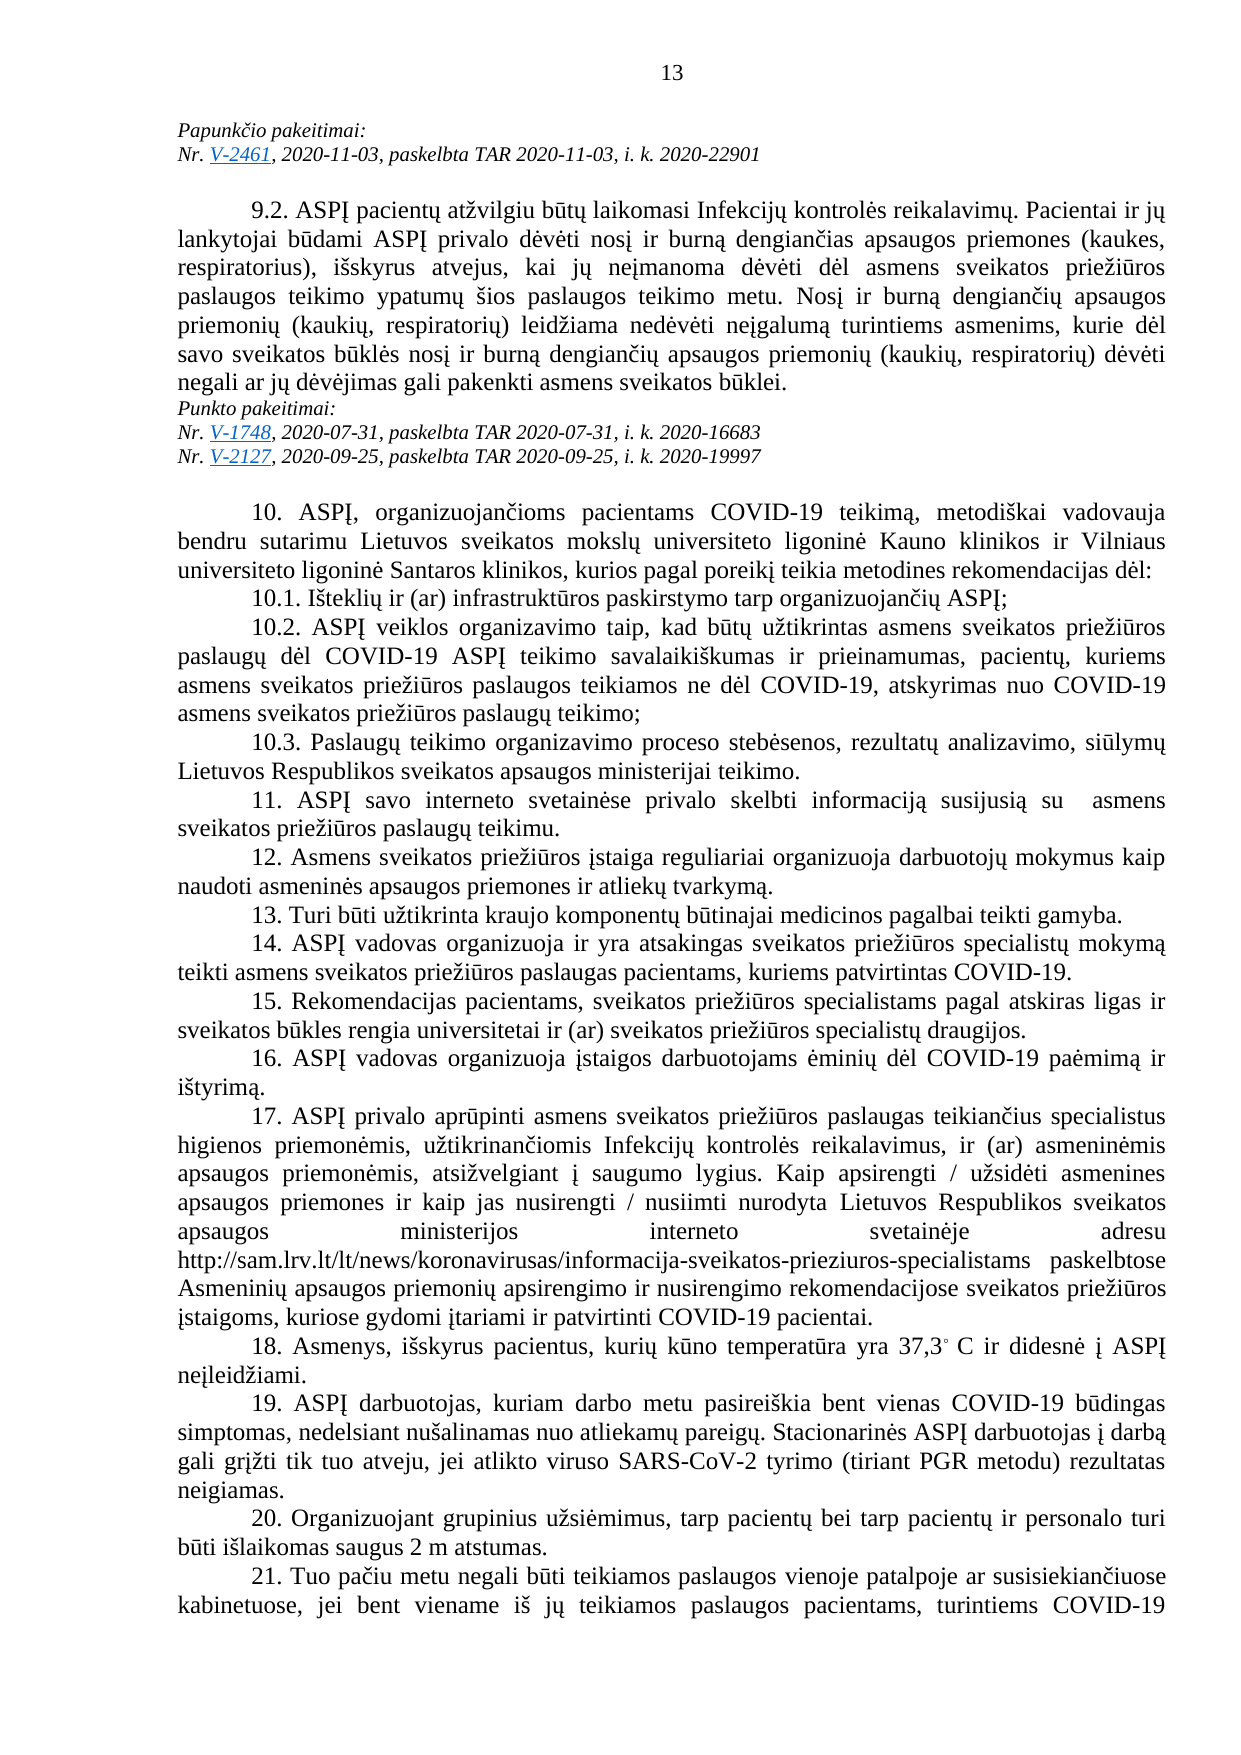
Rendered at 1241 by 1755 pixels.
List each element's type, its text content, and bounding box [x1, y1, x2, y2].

text Nr. V-2461, 2020-11-03, paskelbta TAR 2020-11-03, i. k. 2020-22901 [177, 142, 1167, 166]
text 19. ASPĮ darbuotojas, kuriam darbo metu pasireiškia bent vienas COVID-19 būdingas simptomas, nedelsiant nušalinamas nuo atliekamų pareigų. Stacionarinės ASPĮ darbuotojas į darbą gali grįžti tik tuo atveju, jei atlikto viruso SARS-CoV-2 tyrimo (tiriant PGR metodu) rezultatas neigiamas. [177, 1388, 1167, 1503]
text 10.2. ASPĮ veiklos organizavimo taip, kad būtų užtikrintas asmens sveikatos priežiūros paslaugų dėl COVID-19 ASPĮ teikimo savalaikiškumas ir prieinamumas, pacientų, kuriems asmens sveikatos priežiūros paslaugos teikiamos ne dėl COVID-19, atskyrimas nuo COVID-19 asmens sveikatos priežiūros paslaugų teikimo; [177, 612, 1167, 727]
text 16. ASPĮ vadovas organizuoja įstaigos darbuotojams ėminių dėl COVID-19 paėmimą ir ištyrimą. [177, 1043, 1167, 1101]
text 18. Asmenys, išskyrus pacientus, kurių kūno temperatūra yra 37,3◦ C ir didesnė į ASPĮ neįleidžiami. [177, 1331, 1167, 1388]
text 20. Organizuojant grupinius užsiėmimus, tarp pacientų bei tarp pacientų ir personalo turi būti išlaikomas saugus 2 m atstumas. [177, 1503, 1167, 1561]
text 21. Tuo pačiu metu negali būti teikiamos paslaugos vienoje patalpoje ar susisiekiančiuose kabinetuose, jei bent viename iš jų teikiamos paslaugos pacientams, turintiems COVID-19 [177, 1561, 1167, 1618]
text Nr. V-2127, 2020-09-25, paskelbta TAR 2020-09-25, i. k. 2020-19997 [177, 444, 1167, 468]
text Nr. V-1748, 2020-07-31, paskelbta TAR 2020-07-31, i. k. 2020-16683 [177, 420, 1167, 444]
text 13. Turi būti užtikrinta kraujo komponentų būtinajai medicinos pagalbai teikti gamyba. [177, 900, 1167, 928]
text 14. ASPĮ vadovas organizuoja ir yra atsakingas sveikatos priežiūros specialistų mokymą teikti asmens sveikatos priežiūros paslaugas pacientams, kuriems patvirtintas COVID-19. [177, 928, 1167, 986]
text 10. ASPĮ, organizuojančioms pacientams COVID-19 teikimą, metodiškai vadovauja bendru sutarimu Lietuvos sveikatos mokslų universiteto ligoninė Kauno klinikos ir Vilniaus universiteto ligoninė Santaros klinikos, kurios pagal poreikį teikia metodines rekomendacijas dėl: [177, 497, 1167, 583]
text Papunkčio pakeitimai: [177, 118, 1167, 142]
text 9.2. ASPĮ pacientų atžvilgiu būtų laikomasi Infekcijų kontrolės reikalavimų. Pacientai ir jų lankytojai būdami ASPĮ privalo dėvėti nosį ir burną dengiančias apsaugos priemones (kaukes, respiratorius), išskyrus atvejus, kai jų neįmanoma dėvėti dėl asmens sveikatos priežiūros paslaugos teikimo ypatumų šios paslaugos teikimo metu. Nosį ir burną dengiančių apsaugos priemonių (kaukių, respiratorių) leidžiama nedėvėti neįgalumą turintiems asmenims, kurie dėl savo sveikatos būklės nosį ir burną dengiančių apsaugos priemonių (kaukių, respiratorių) dėvėti negali ar jų dėvėjimas gali pakenkti asmens sveikatos būklei. [177, 195, 1167, 396]
text 12. Asmens sveikatos priežiūros įstaiga reguliariai organizuoja darbuotojų mokymus kaip naudoti asmeninės apsaugos priemones ir atliekų tvarkymą. [177, 842, 1167, 900]
text 15. Rekomendacijas pacientams, sveikatos priežiūros specialistams pagal atskiras ligas ir sveikatos būkles rengia universitetai ir (ar) sveikatos priežiūros specialistų draugijos. [177, 986, 1167, 1043]
text Punkto pakeitimai: [177, 396, 1167, 420]
text 10.1. Išteklių ir (ar) infrastruktūros paskirstymo tarp organizuojančių ASPĮ; [177, 583, 1167, 612]
text 11. ASPĮ savo interneto svetainėse privalo skelbti informaciją susijusią su asmens sveikatos priežiūros paslaugų teikimu. [177, 785, 1167, 842]
text 10.3. Paslaugų teikimo organizavimo proceso stebėsenos, rezultatų analizavimo, siūlymų Lietuvos Respublikos sveikatos apsaugos ministerijai teikimo. [177, 727, 1167, 785]
text 17. ASPĮ privalo aprūpinti asmens sveikatos priežiūros paslaugas teikiančius specialistus higienos priemonėmis, užtikrinančiomis Infekcijų kontrolės reikalavimus, ir (ar) asmeninėmis apsaugos priemonėmis, atsižvelgiant į saugumo lygius. Kaip apsirengti / užsidėti asmenines apsaugos priemones ir kaip jas nusirengti / nusiimti nurodyta Lietuvos Respublikos sveikatos apsaugos ministerijos interneto svetainėje adresu http://sam.lrv.lt/lt/news/koronavirusas/informacija-sveikatos-prieziuros-specialistams paskelbtose Asmeninių apsaugos priemonių apsirengimo ir nusirengimo rekomendacijose sveikatos priežiūros įstaigoms, kuriose gydomi įtariami ir patvirtinti COVID-19 pacientai. [177, 1101, 1167, 1331]
